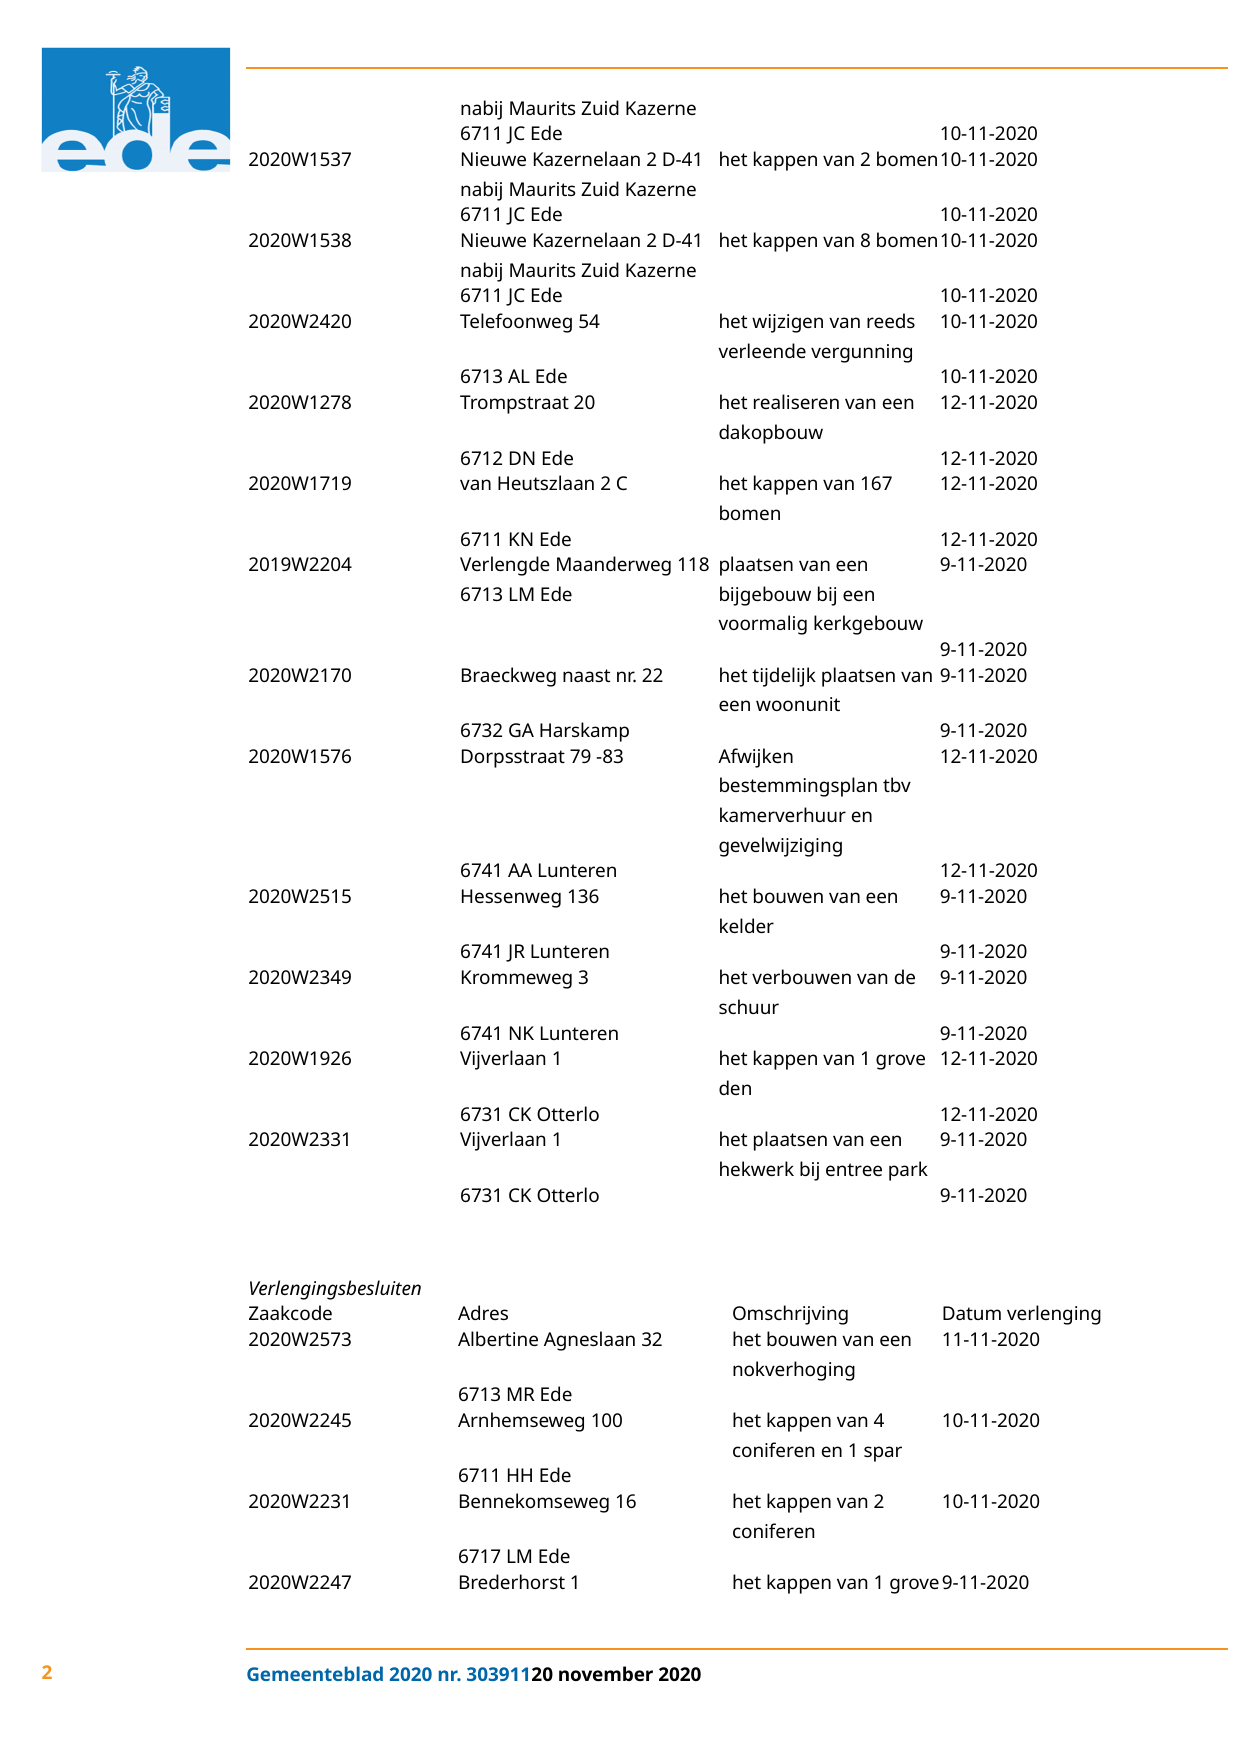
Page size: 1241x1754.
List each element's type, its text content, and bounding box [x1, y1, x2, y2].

table_cell 2020W1576 [248, 743, 460, 858]
table_cell 2020W1278 [248, 389, 460, 445]
table_cell Albertine Agneslaan 32 [458, 1326, 732, 1382]
table_cell 6731 CK Otterlo [460, 1182, 718, 1207]
table_cell 9-11-2020 [940, 718, 1152, 743]
picture [41, 47, 231, 172]
table_cell Telefoonweg 54 [460, 308, 718, 364]
table_cell [248, 95, 460, 121]
table_cell 6713 MR Ede [458, 1382, 732, 1407]
table_cell plaatsen van een bijgebouw bij een voormalig kerkgebouw [718, 551, 939, 636]
table_cell 9-11-2020 [940, 636, 1152, 662]
table_cell [248, 526, 460, 551]
table_cell Nieuwe Kazernelaan 2 D-41 nabij Maurits Zuid Kazerne [460, 146, 718, 202]
table_cell [718, 526, 939, 551]
table_cell 2020W1719 [248, 470, 460, 526]
table_cell 2020W2331 [248, 1126, 460, 1182]
table_cell 2020W2245 [248, 1407, 458, 1463]
table_cell 10-11-2020 [940, 95, 1152, 121]
table_cell [248, 1463, 458, 1488]
table_cell [248, 121, 460, 146]
table_cell 6713 AL Ede [460, 364, 718, 389]
table_cell [248, 1182, 460, 1207]
table_cell [732, 1382, 942, 1407]
table_cell [248, 858, 460, 883]
table_cell 12-11-2020 [940, 445, 1152, 470]
table_cell Braeckweg naast nr. 22 [460, 662, 718, 717]
table_header Omschrijving [732, 1301, 942, 1326]
table_cell 12-11-2020 [940, 1101, 1152, 1126]
table_cell 2020W2170 [248, 662, 460, 717]
table_cell [718, 1182, 939, 1207]
table_cell 9-11-2020 [940, 964, 1152, 1020]
table_cell [718, 939, 939, 964]
table_cell Nieuwe Kazernelaan 2 D-41 nabij Maurits Zuid Kazerne [460, 227, 718, 283]
table_cell 6717 LM Ede [458, 1544, 732, 1569]
table_cell 2020W2247 [248, 1569, 458, 1595]
table_cell [942, 1382, 1152, 1407]
table_cell [248, 1544, 458, 1569]
table_header Adres [458, 1301, 732, 1326]
table_cell het kappen van 4 coniferen en 1 spar [732, 1407, 942, 1463]
table_header Datum verlenging [942, 1301, 1152, 1326]
table_cell 2019W2204 [248, 551, 460, 636]
table_cell het kappen van 9 bomen [718, 95, 939, 121]
table_cell 12-11-2020 [940, 526, 1152, 551]
table_cell 9-11-2020 [940, 939, 1152, 964]
table_cell 6731 CK Otterlo [460, 1101, 718, 1126]
table_cell 9-11-2020 [940, 1182, 1152, 1207]
table_cell Dorpsstraat 79 -83 [460, 743, 718, 858]
table_cell 10-11-2020 [940, 121, 1152, 146]
table_cell 6711 KN Ede [460, 526, 718, 551]
table_cell 10-11-2020 [940, 308, 1152, 364]
table_cell het kappen van 2 coniferen [732, 1488, 942, 1544]
table_cell Afwijken bestemmingsplan tbv kamerverhuur en gevelwijziging [718, 743, 939, 858]
table_cell [248, 1382, 458, 1407]
table_cell [718, 283, 939, 308]
table_cell Bennekomseweg 16 [458, 1488, 732, 1544]
table_cell 6732 GA Harskamp [460, 718, 718, 743]
table_cell [718, 202, 939, 227]
table_cell 12-11-2020 [940, 858, 1152, 883]
table_cell 6741 NK Lunteren [460, 1020, 718, 1045]
table_cell [248, 283, 460, 308]
table_cell 2020W2349 [248, 964, 460, 1020]
table_cell 9-11-2020 [940, 662, 1152, 717]
table_cell 12-11-2020 [940, 389, 1152, 445]
table_cell 2020W2515 [248, 883, 460, 939]
table_cell 10-11-2020 [940, 364, 1152, 389]
table_cell 11-11-2020 [942, 1326, 1152, 1382]
table_cell 6711 JC Ede [460, 202, 718, 227]
table_cell 2020W1537 [248, 146, 460, 202]
table_cell Vijverlaan 1 [460, 1126, 718, 1182]
table_cell [718, 858, 939, 883]
table_cell [718, 1020, 939, 1045]
table_cell 12-11-2020 [940, 1045, 1152, 1101]
table_cell [248, 939, 460, 964]
table_cell 9-11-2020 [940, 883, 1152, 939]
table_cell [718, 718, 939, 743]
table_cell [248, 718, 460, 743]
table_cell het bouwen van een nokverhoging [732, 1326, 942, 1382]
table_cell 9-11-2020 [942, 1569, 1152, 1595]
table_cell [718, 121, 939, 146]
table_cell [718, 636, 939, 662]
table_cell [248, 636, 460, 662]
table_cell 9-11-2020 [940, 1126, 1152, 1182]
table_cell nabij Maurits Zuid Kazerne [460, 95, 718, 121]
table_cell [732, 1463, 942, 1488]
table_cell [942, 1544, 1152, 1569]
table_cell het kappen van 2 bomen [718, 146, 939, 202]
table_cell [248, 1020, 460, 1045]
table_cell 6711 JC Ede [460, 283, 718, 308]
table_cell 10-11-2020 [940, 283, 1152, 308]
table_cell het bouwen van een kelder [718, 883, 939, 939]
table_cell Krommeweg 3 [460, 964, 718, 1020]
table_cell 10-11-2020 [940, 202, 1152, 227]
table_cell het kappen van 1 grove [732, 1569, 942, 1595]
table_cell 2020W1926 [248, 1045, 460, 1101]
table_cell [460, 636, 718, 662]
table_cell 6741 JR Lunteren [460, 939, 718, 964]
table_cell 12-11-2020 [940, 743, 1152, 858]
table_cell het verbouwen van de schuur [718, 964, 939, 1020]
table_cell 2020W2420 [248, 308, 460, 364]
table_cell [248, 364, 460, 389]
table_cell het kappen van 8 bomen [718, 227, 939, 283]
table_cell 10-11-2020 [940, 227, 1152, 283]
table_cell het wijzigen van reeds verleende vergunning [718, 308, 939, 364]
text Verlengingsbesluiten [248, 1275, 1152, 1300]
table_cell 6741 AA Lunteren [460, 858, 718, 883]
table_cell het kappen van 167 bomen [718, 470, 939, 526]
table_cell Verlengde Maanderweg 118 6713 LM Ede [460, 551, 718, 636]
table_cell het tijdelijk plaatsen van een woonunit [718, 662, 939, 717]
table_cell 2020W2573 [248, 1326, 458, 1382]
table_cell 10-11-2020 [940, 146, 1152, 202]
table_cell het kappen van 1 grove den [718, 1045, 939, 1101]
table_cell [942, 1463, 1152, 1488]
table_cell [718, 364, 939, 389]
table_cell Arnhemseweg 100 [458, 1407, 732, 1463]
table_cell [718, 445, 939, 470]
table_header Zaakcode [248, 1301, 458, 1326]
table_cell het plaatsen van een hekwerk bij entree park [718, 1126, 939, 1182]
table_cell [718, 1101, 939, 1126]
table_cell 9-11-2020 [940, 551, 1152, 636]
table_cell [248, 1101, 460, 1126]
table_cell 9-11-2020 [940, 1020, 1152, 1045]
table_cell Trompstraat 20 [460, 389, 718, 445]
table_cell [732, 1544, 942, 1569]
table_cell het realiseren van een dakopbouw [718, 389, 939, 445]
table_cell van Heutszlaan 2 C [460, 470, 718, 526]
table_cell 10-11-2020 [942, 1488, 1152, 1544]
table_cell 10-11-2020 [942, 1407, 1152, 1463]
table_cell 6712 DN Ede [460, 445, 718, 470]
table_cell 2020W1538 [248, 227, 460, 283]
table_cell [248, 202, 460, 227]
table_cell Brederhorst 1 [458, 1569, 732, 1595]
table_cell 6711 JC Ede [460, 121, 718, 146]
table_cell 6711 HH Ede [458, 1463, 732, 1488]
table_cell 2020W2231 [248, 1488, 458, 1544]
table_cell Hessenweg 136 [460, 883, 718, 939]
table_cell [248, 445, 460, 470]
table_cell 12-11-2020 [940, 470, 1152, 526]
table_cell Vijverlaan 1 [460, 1045, 718, 1101]
